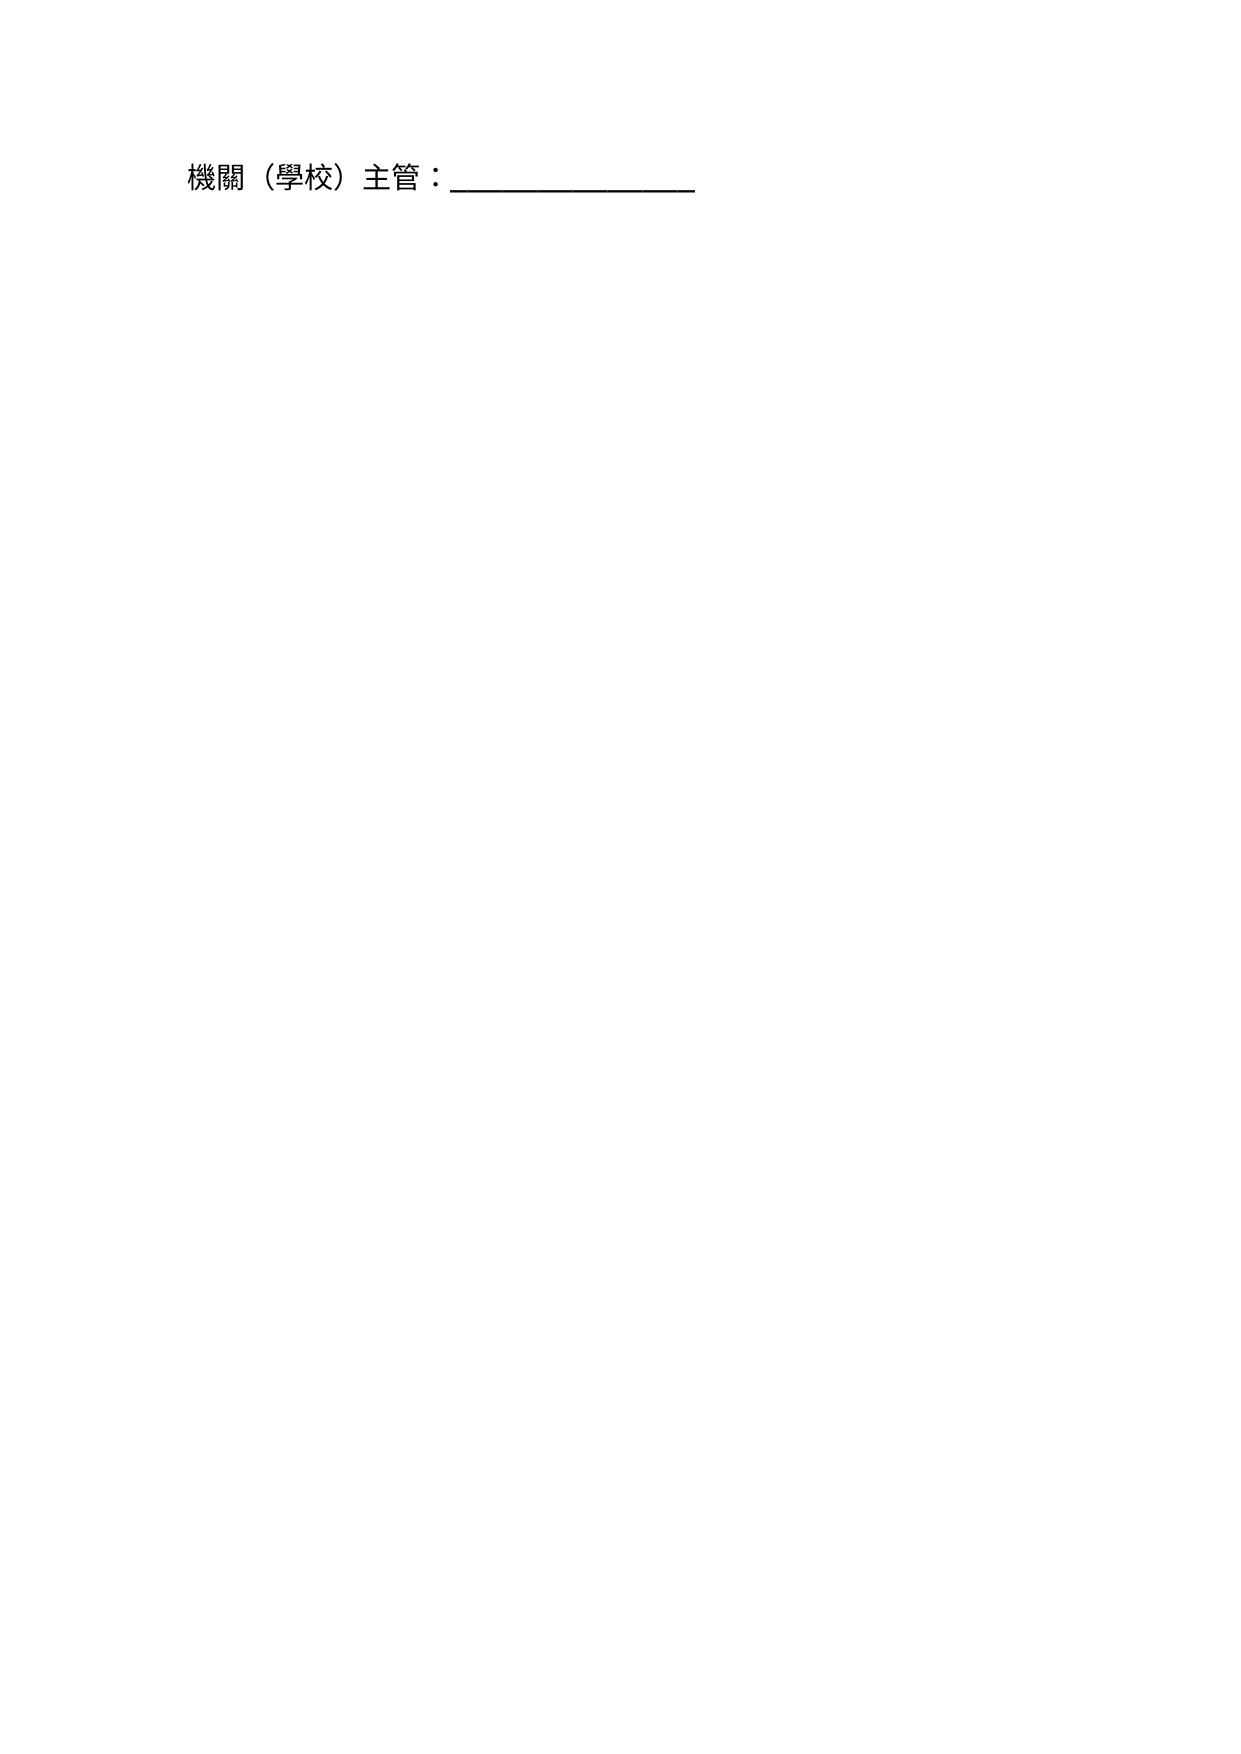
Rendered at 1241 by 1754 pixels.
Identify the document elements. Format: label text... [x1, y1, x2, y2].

text 機關（學校）主管：______________ [187, 134, 1048, 197]
